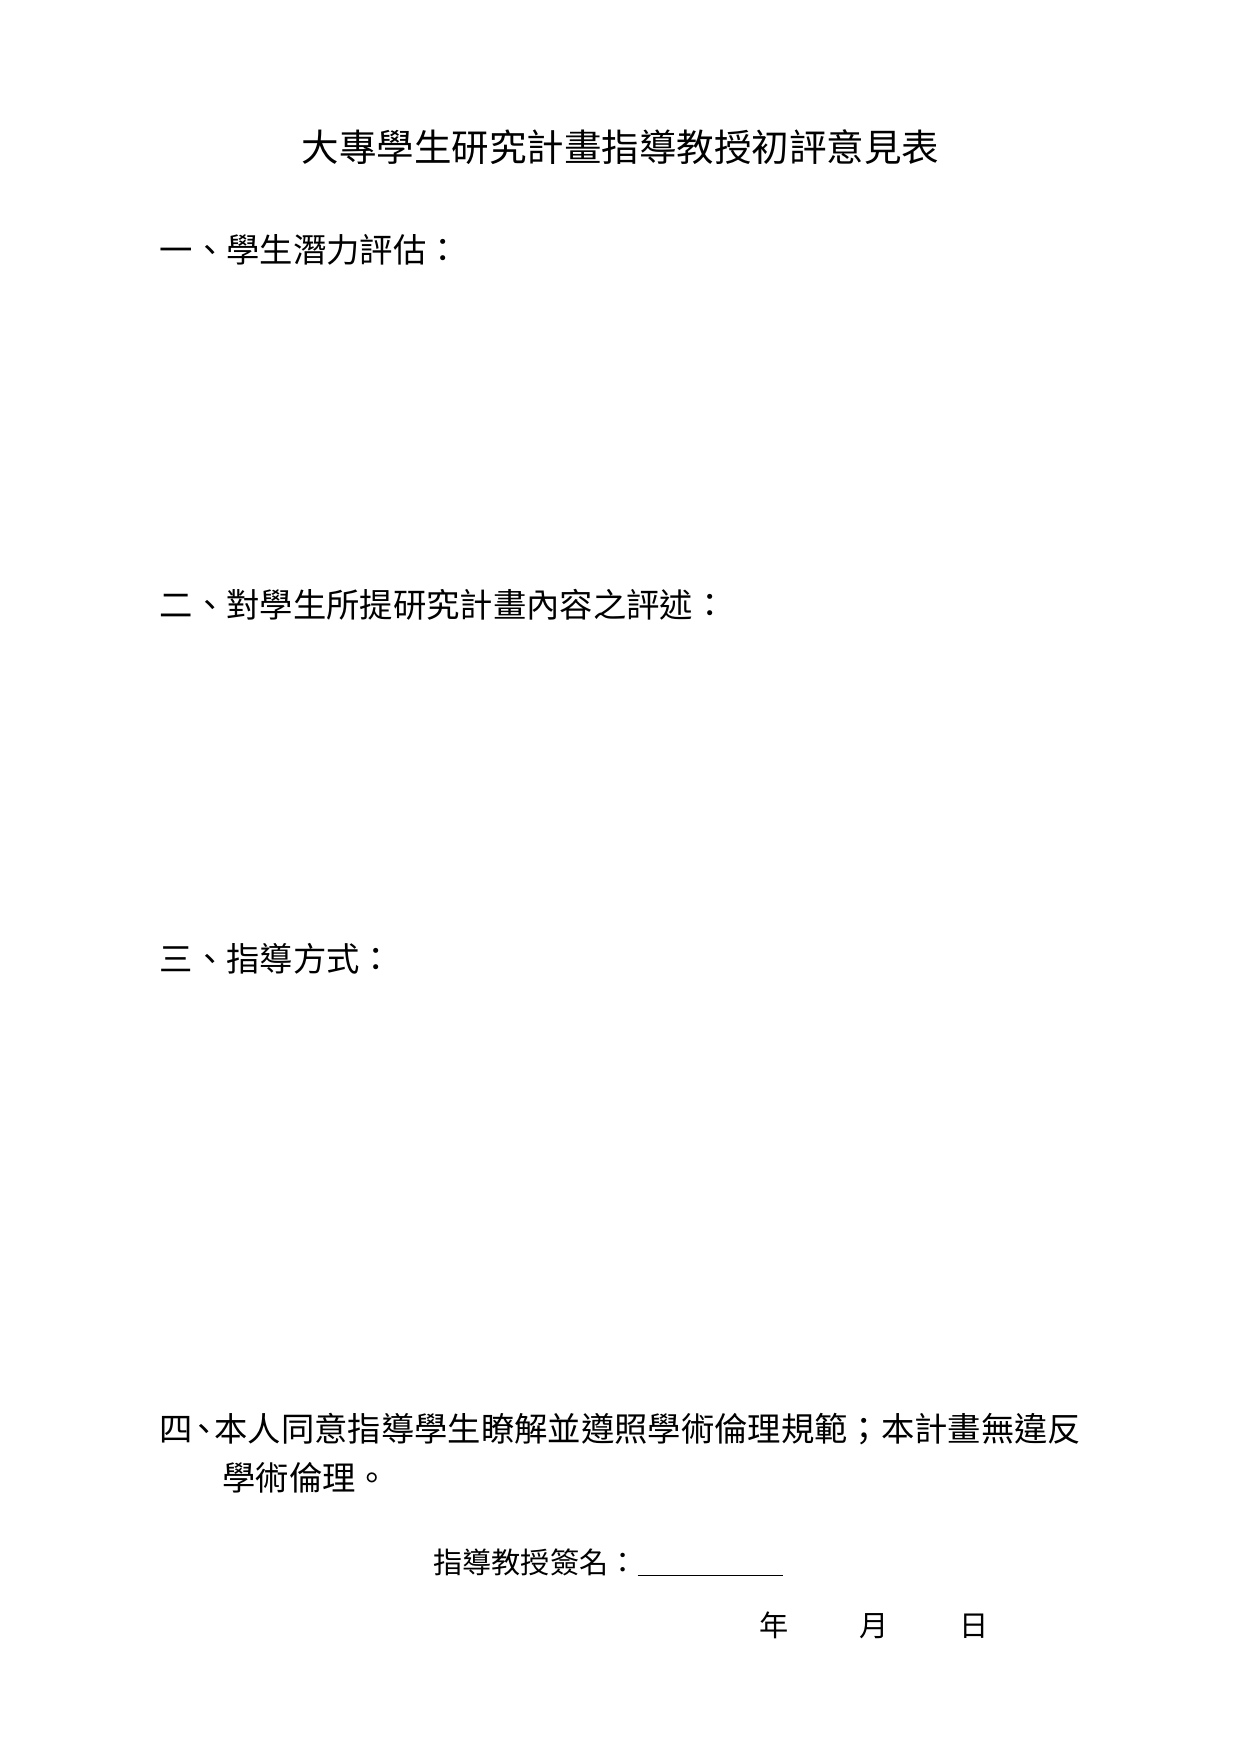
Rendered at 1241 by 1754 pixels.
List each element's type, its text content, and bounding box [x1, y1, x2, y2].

text 大專學生研究計畫指導教授初評意見表 [159, 118, 1081, 172]
text 一、學生潛力評估： [159, 223, 1081, 272]
text 指導教授簽名： [159, 1539, 1081, 1582]
text 年 月 日 [459, 1602, 1097, 1645]
text 四、本人同意指導學生瞭解並遵照學術倫理規範；本計畫無違反學術倫理。 [159, 1403, 1081, 1499]
text 三、指導方式： [159, 933, 1081, 981]
text 二、對學生所提研究計畫內容之評述： [159, 578, 1081, 627]
